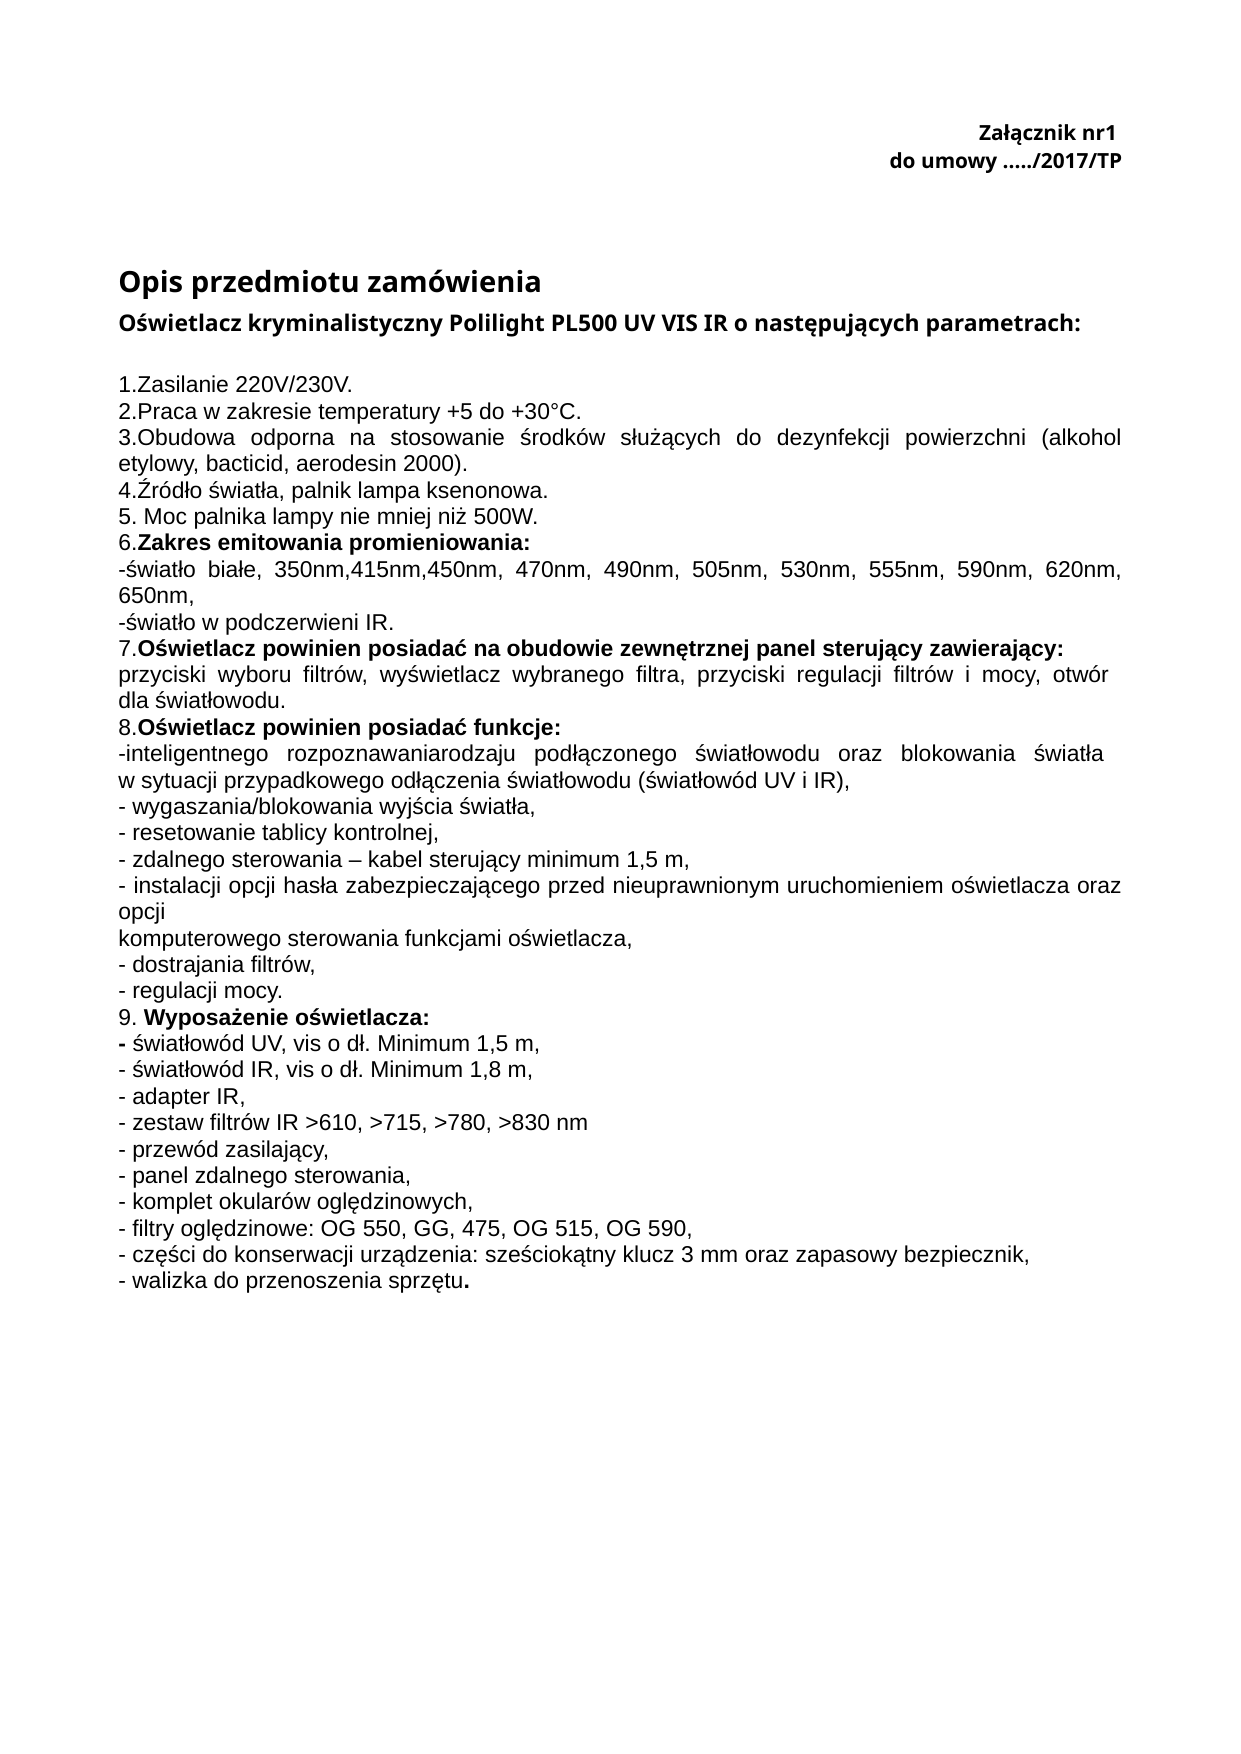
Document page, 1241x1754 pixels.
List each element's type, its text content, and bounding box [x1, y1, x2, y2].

text 3.Obudowa odporna na stosowanie środków służących do dezynfekcji powierzchni (alkohol etylowy, bacticid, aerodesin 2000). [118, 424, 1122, 477]
text - panel zdalnego sterowania, [118, 1162, 1122, 1188]
text -światło białe, 350nm,415nm,450nm, 470nm, 490nm, 505nm, 530nm, 555nm, 590nm, 620nm, 650nm, [118, 556, 1122, 608]
text przyciski wyboru filtrów, wyświetlacz wybranego filtra, przyciski regulacji filtrów i mocy, otwór dla światłowodu. [118, 661, 1122, 714]
text - resetowanie tablicy kontrolnej, [118, 819, 1122, 846]
text - wygaszania/blokowania wyjścia światła, [118, 793, 1122, 819]
text 6.Zakres emitowania promieniowania: [118, 529, 1122, 556]
text - części do konserwacji urządzenia: sześciokątny klucz 3 mm oraz zapasowy bezpiecznik, [118, 1241, 1122, 1267]
text - światłowód IR, vis o dł. Minimum 1,8 m, [118, 1056, 1122, 1083]
text - światłowód UV, vis o dł. Minimum 1,5 m, [118, 1030, 1122, 1056]
text komputerowego sterowania funkcjami oświetlacza, [118, 925, 1122, 951]
text Załącznik nr1 [118, 118, 1122, 147]
text - filtry oględzinowe: OG 550, GG, 475, OG 515, OG 590, [118, 1214, 1122, 1241]
text - dostrajania filtrów, [118, 951, 1122, 977]
text 9. Wyposażenie oświetlacza: [118, 1004, 1122, 1030]
text 7.Oświetlacz powinien posiadać na obudowie zewnętrznej panel sterujący zawierający: [118, 635, 1122, 661]
text 1.Zasilanie 220V/230V. [118, 371, 1122, 398]
text -inteligentnego rozpoznawaniarodzaju podłączonego światłowodu oraz blokowania światła w sytuacji przypadkowego odłączenia światłowodu (światłowód UV i IR), [118, 740, 1122, 793]
text - adapter IR, [118, 1083, 1122, 1109]
text - przewód zasilający, [118, 1136, 1122, 1162]
text - komplet okularów oględzinowych, [118, 1188, 1122, 1214]
text do umowy ...../2017/TP [118, 147, 1122, 175]
text 5. Moc palnika lampy nie mniej niż 500W. [118, 503, 1122, 529]
text Oświetlacz kryminalistyczny Polilight PL500 UV VIS IR o następujących parametrach: [118, 307, 1122, 338]
text - instalacji opcji hasła zabezpieczającego przed nieuprawnionym uruchomieniem oświetlacza oraz opcji [118, 872, 1122, 925]
text - zdalnego sterowania – kabel sterujący minimum 1,5 m, [118, 846, 1122, 872]
text 4.Źródło światła, palnik lampa ksenonowa. [118, 477, 1122, 503]
text 8.Oświetlacz powinien posiadać funkcje: [118, 714, 1122, 740]
text 2.Praca w zakresie temperatury +5 do +30°C. [118, 398, 1122, 424]
text - walizka do przenoszenia sprzętu. [118, 1267, 1122, 1294]
text -światło w podczerwieni IR. [118, 608, 1122, 635]
text - regulacji mocy. [118, 977, 1122, 1004]
text - zestaw filtrów IR >610, >715, >780, >830 nm [118, 1109, 1122, 1136]
text Opis przedmiotu zamówienia [118, 261, 1122, 301]
